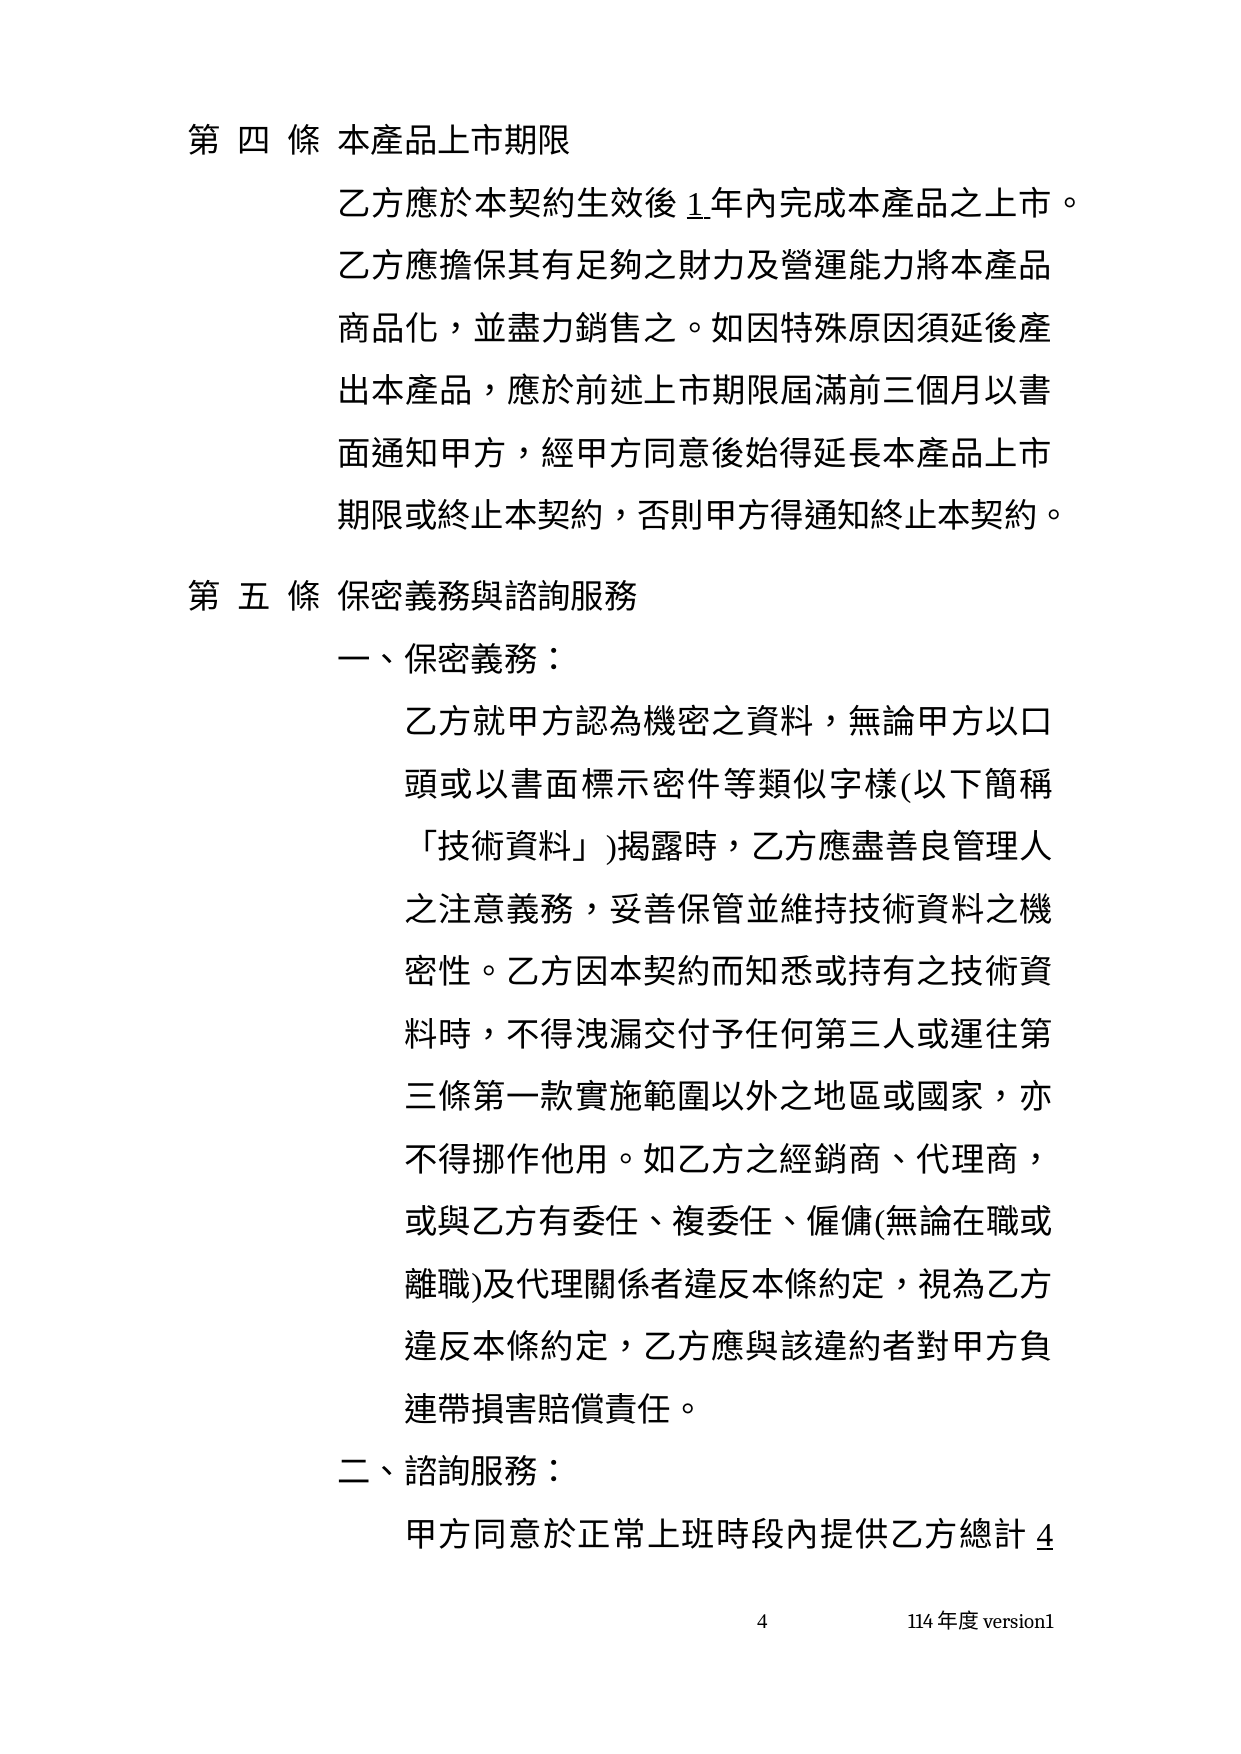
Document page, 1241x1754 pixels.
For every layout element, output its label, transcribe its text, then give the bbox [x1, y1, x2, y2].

subtitle 第 四 條 本產品上市期限 [187, 96, 1053, 159]
text 乙方就甲方認為機密之資料，無論甲方以口頭或以書面標示密件等類似字樣(以下簡稱「技術資料」)揭露時，乙方應盡善良管理人之注意義務，妥善保管並維持技術資料之機密性。乙方因本契約而知悉或持有之技術資料時，不得洩漏交付予任何第三人或運往第三條第一款實施範圍以外之地區或國家，亦不得挪作他用。如乙方之經銷商、代理商，或與乙方有委任、複委任、僱傭(無論在職或離職)及代理關係者違反本條約定，視為乙方違反本條約定，乙方應與該違約者對甲方負連帶損害賠償責任。 [404, 677, 1053, 1427]
subtitle 第 五 條 保密義務與諮詢服務 [187, 552, 1053, 615]
text 乙方應於本契約生效後1年內完成本產品之上市。乙方應擔保其有足夠之財力及營運能力將本產品商品化，並盡力銷售之。如因特殊原因須延後產出本產品，應於前述上市期限屆滿前三個月以書面通知甲方，經甲方同意後始得延長本產品上市期限或終止本契約，否則甲方得通知終止本契約。 [337, 159, 1053, 534]
text 一、保密義務： [337, 615, 1053, 677]
text 甲方同意於正常上班時段內提供乙方總計4小時有關實施本技術之指導與諮詢講解。超過此時限或乙方要求更詳細之諮詢服務或人員訓練時，應支付技術服務費予甲方，該技術服務費應包括但不限於講師費、保險費、住宿費，交通費及相關費用，該諮詢服務之時間、地點、費用及方式等細節由雙方另行協議之。乙方充分瞭解並同意，甲方並無提供任何相關技術資料予乙方的義務，亦無提供代言或向消費者做任何說明或保證之義務。 [404, 1490, 1053, 1552]
text 二、諮詢服務： [337, 1427, 1053, 1490]
